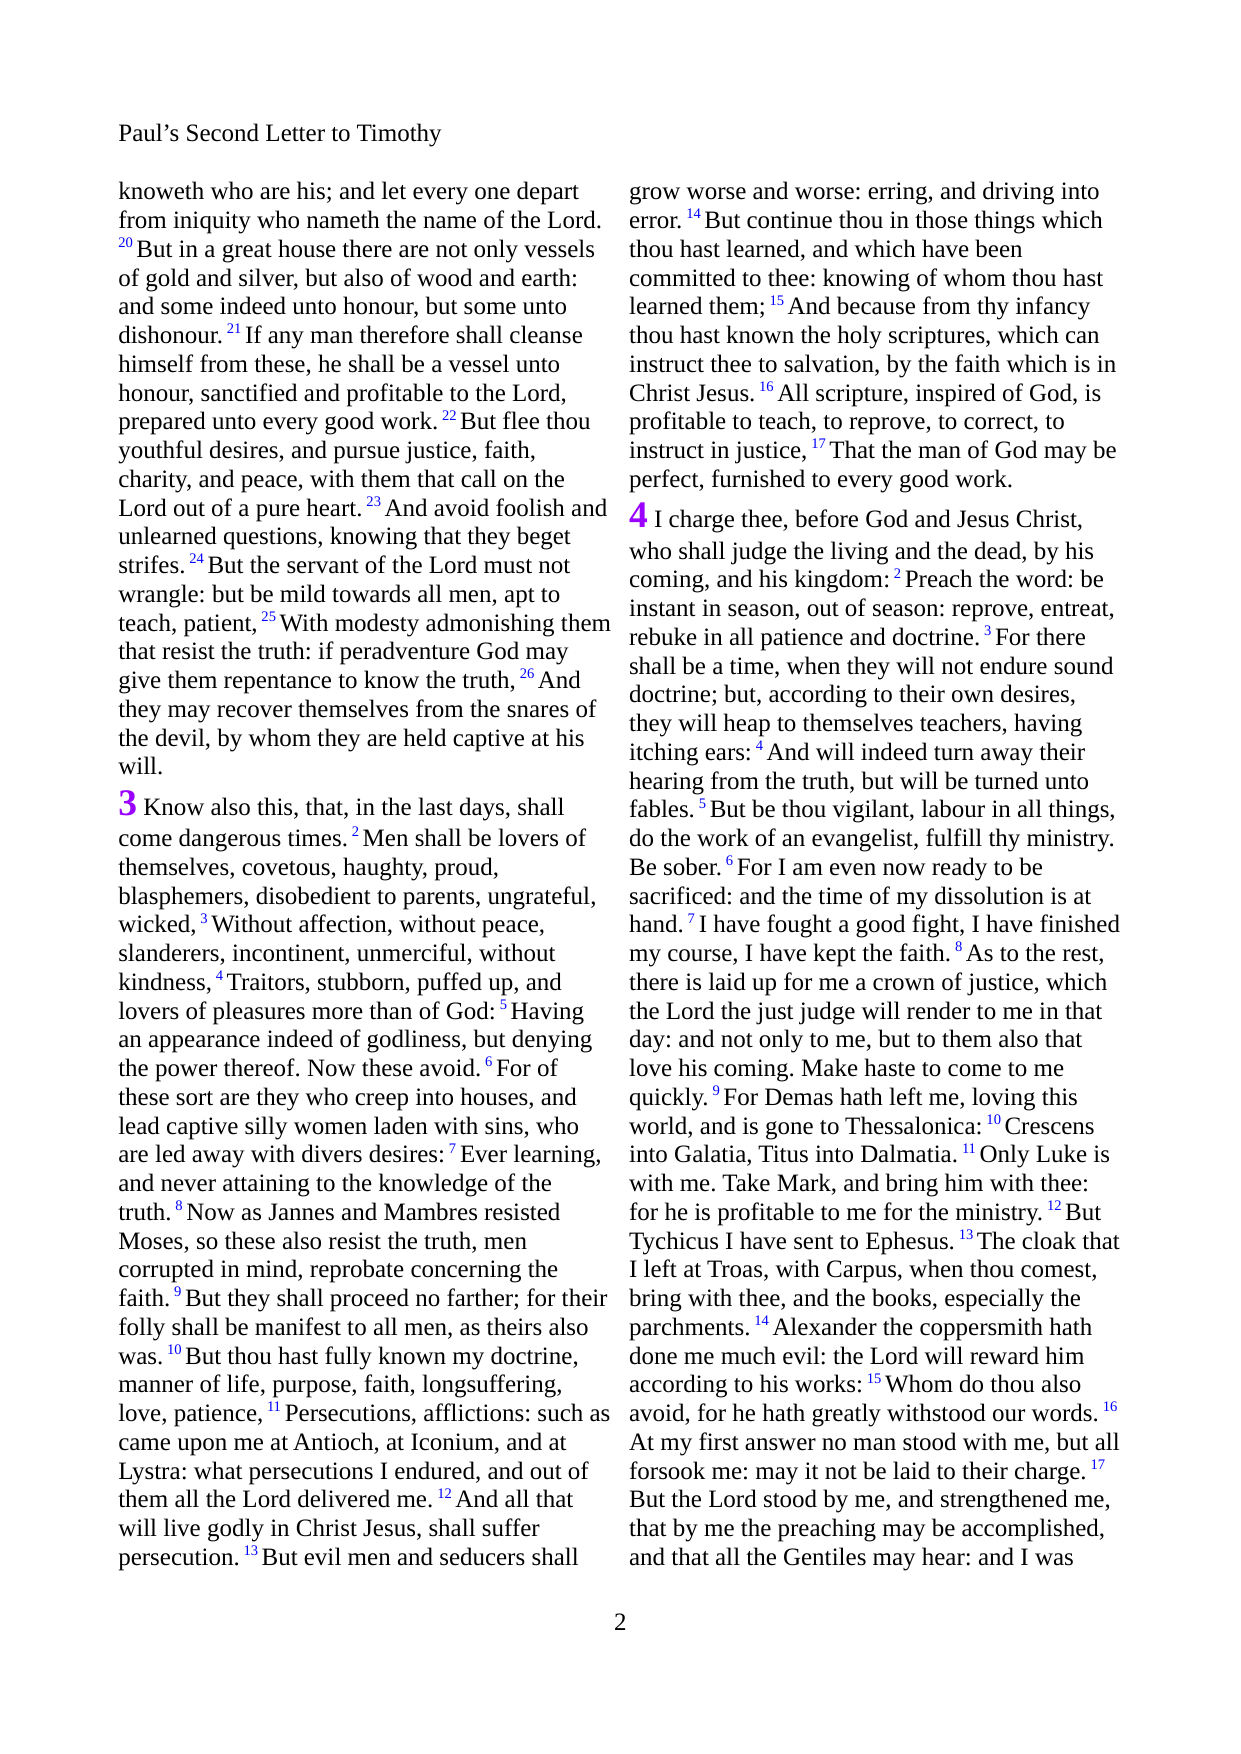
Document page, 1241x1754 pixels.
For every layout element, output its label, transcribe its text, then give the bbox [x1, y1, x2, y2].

text 3 Know also this, that, in the last days, shall come dangerous times. 2 Men shall be lovers of themselves, covetous, haughty, proud, blasphemers, disobedient to parents, ungrateful, wicked, 3 Without affection, without peace, slanderers, incontinent, unmerciful, without kindness, 4 Traitors, stubborn, puffed up, and lovers of pleasures more than of God: 5 Having an appearance indeed of godliness, but denying the power thereof. Now these avoid. 6 For of these sort are they who creep into houses, and lead captive silly women laden with sins, who are led away with divers desires: 7 Ever learning, and never attaining to the knowledge of the truth. 8 Now as Jannes and Mambres resisted Moses, so these also resist the truth, men corrupted in mind, reprobate concerning the faith. 9 But they shall proceed no farther; for their folly shall be manifest to all men, as theirs also was. 10 But thou hast fully known my doctrine, manner of life, purpose, faith, longsuffering, love, patience, 11 Persecutions, afflictions: such as came upon me at Antioch, at Iconium, and at Lystra: what persecutions I endured, and out of them all the Lord delivered me. 12 And all that will live godly in Christ Jesus, shall suffer persecution. 13 But evil men and seducers shall [118, 780, 611, 1571]
text grow worse and worse: erring, and driving into error. 14 But continue thou in those things which thou hast learned, and which have been committed to thee: knowing of whom thou hast learned them; 15 And because from thy infancy thou hast known the holy scriptures, which can instruct thee to salvation, by the faith which is in Christ Jesus. 16 All scripture, inspired of God, is profitable to teach, to reprove, to correct, to instruct in justice, 17 That the man of God may be perfect, furnished to every good work. [629, 176, 1122, 493]
text knoweth who are his; and let every one depart from iniquity who nameth the name of the Lord. 20 But in a great house there are not only vessels of gold and silver, but also of wood and earth: and some indeed unto honour, but some unto dishonour. 21 If any man therefore shall cleanse himself from these, he shall be a vessel unto honour, sanctified and profitable to the Lord, prepared unto every good work. 22 But flee thou youthful desires, and pursue justice, faith, charity, and peace, with them that call on the Lord out of a pure heart. 23 And avoid foolish and unlearned questions, knowing that they beget strifes. 24 But the servant of the Lord must not wrangle: but be mild towards all men, apt to teach, patient, 25 With modesty admonishing them that resist the truth: if peradventure God may give them repentance to know the truth, 26 And they may recover themselves from the snares of the devil, by whom they are held captive at his will. [118, 176, 611, 780]
text 4 I charge thee, before God and Jesus Christ, who shall judge the living and the dead, by his coming, and his kingdom: 2 Preach the word: be instant in season, out of season: reprove, entreat, rebuke in all patience and doctrine. 3 For there shall be a time, when they will not endure sound doctrine; but, according to their own desires, they will heap to themselves teachers, having itching ears: 4 And will indeed turn away their hearing from the truth, but will be turned unto fables. 5 But be thou vigilant, labour in all things, do the work of an evangelist, fulfill thy ministry. Be sober. 6 For I am even now ready to be sacrificed: and the time of my dissolution is at hand. 7 I have fought a good fight, I have finished my course, I have kept the faith. 8 As to the rest, there is laid up for me a crown of justice, which the Lord the just judge will render to me in that day: and not only to me, but to them also that love his coming. Make haste to come to me quickly. 9 For Demas hath left me, loving this world, and is gone to Thessalonica: 10 Crescens into Galatia, Titus into Dalmatia. 11 Only Luke is with me. Take Mark, and bring him with thee: for he is profitable to me for the ministry. 12 But Tychicus I have sent to Ephesus. 13 The cloak that I left at Troas, with Carpus, when thou comest, bring with thee, and the books, especially the parchments. 14 Alexander the coppersmith hath done me much evil: the Lord will reward him according to his works: 15 Whom do thou also avoid, for he hath greatly withstood our words. 16 At my first answer no man stood with me, but all forsook me: may it not be laid to their charge. 17 But the Lord stood by me, and strengthened me, that by me the preaching may be accomplished, and that all the Gentiles may hear: and I was [629, 493, 1122, 1571]
